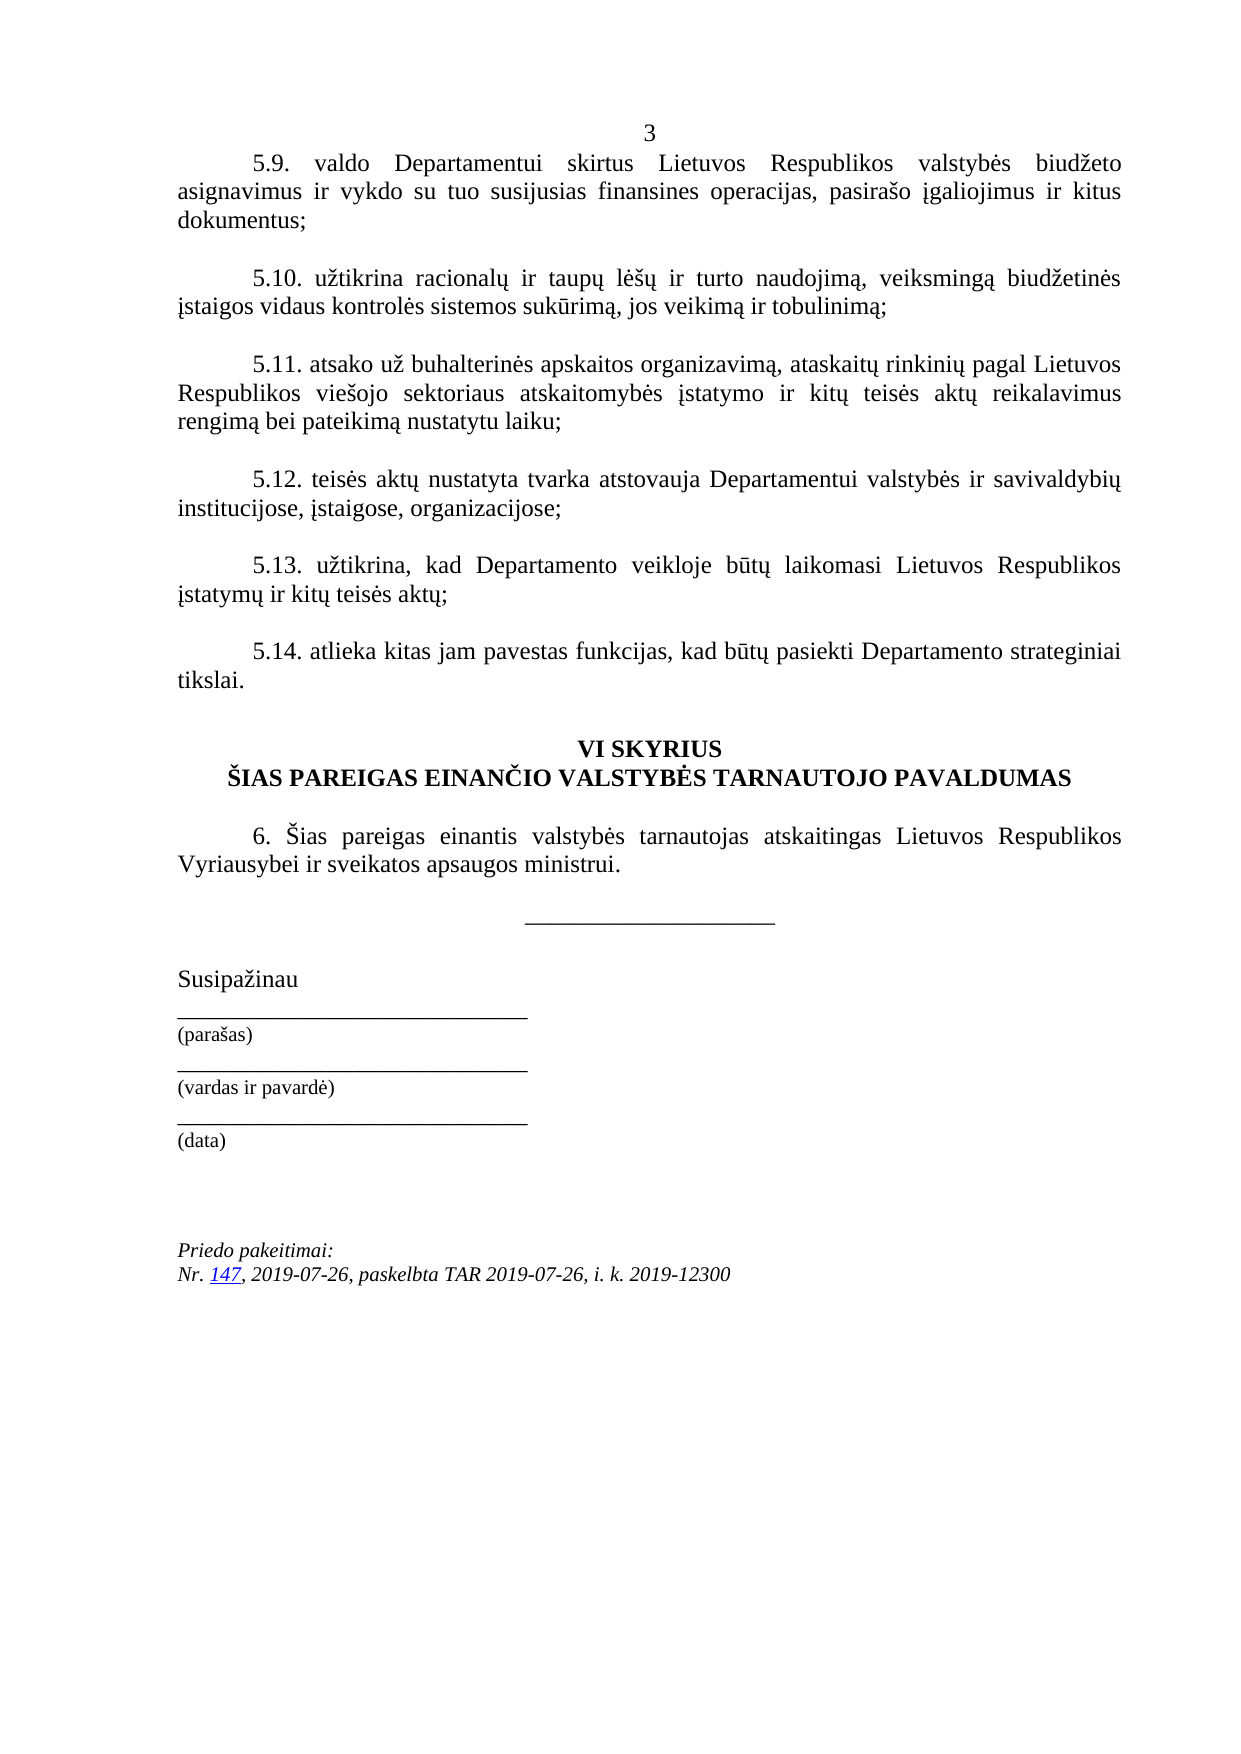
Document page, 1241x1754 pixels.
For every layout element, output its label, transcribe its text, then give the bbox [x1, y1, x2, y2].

text 5.13. užtikrina, kad Departamento veikloje būtų laikomasi Lietuvos Respublikos įstatymų ir kitų teisės aktų; [177, 550, 1122, 608]
text Priedo pakeitimai: [177, 1238, 1122, 1262]
text 5.11. atsako už buhalterinės apskaitos organizavimą, ataskaitų rinkinių pagal Lietuvos Respublikos viešojo sektoriaus atskaitomybės įstatymo ir kitų teisės aktų reikalavimus rengimą bei pateikimą nustatytu laiku; [177, 349, 1122, 435]
text 5.12. teisės aktų nustatyta tvarka atstovauja Departamentui valstybės ir savivaldybių institucijose, įstaigose, organizacijose; [177, 464, 1122, 521]
text (vardas ir pavardė) [177, 1075, 1122, 1099]
text ____________________________ [177, 1099, 1122, 1128]
text VI SKYRIUS [177, 734, 1122, 763]
text 5.14. atlieka kitas jam pavestas funkcijas, kad būtų pasiekti Departamento strateginiai tikslai. [177, 636, 1122, 694]
text ŠIAS PAREIGAS EINANČIO VALSTYBĖS TARNAUTOJO PAVALDUMAS [177, 763, 1122, 792]
text (data) [177, 1128, 1122, 1152]
text (parašas) [177, 1022, 1122, 1046]
text ____________________________ [177, 1046, 1122, 1075]
text Nr. 147, 2019-07-26, paskelbta TAR 2019-07-26, i. k. 2019-12300 [177, 1262, 1122, 1286]
text 5.10. užtikrina racionalų ir taupų lėšų ir turto naudojimą, veiksmingą biudžetinės įstaigos vidaus kontrolės sistemos sukūrimą, jos veikimą ir tobulinimą; [177, 263, 1122, 320]
text 5.9. valdo Departamentui skirtus Lietuvos Respublikos valstybės biudžeto asignavimus ir vykdo su tuo susijusias finansines operacijas, pasirašo įgaliojimus ir kitus dokumentus; [177, 148, 1122, 234]
text –––––––––––––––––––– [177, 907, 1122, 936]
text Susipažinau [177, 964, 1122, 993]
text 6. Šias pareigas einantis valstybės tarnautojas atskaitingas Lietuvos Respublikos Vyriausybei ir sveikatos apsaugos ministrui. [177, 821, 1122, 878]
text ____________________________ [177, 993, 1122, 1022]
